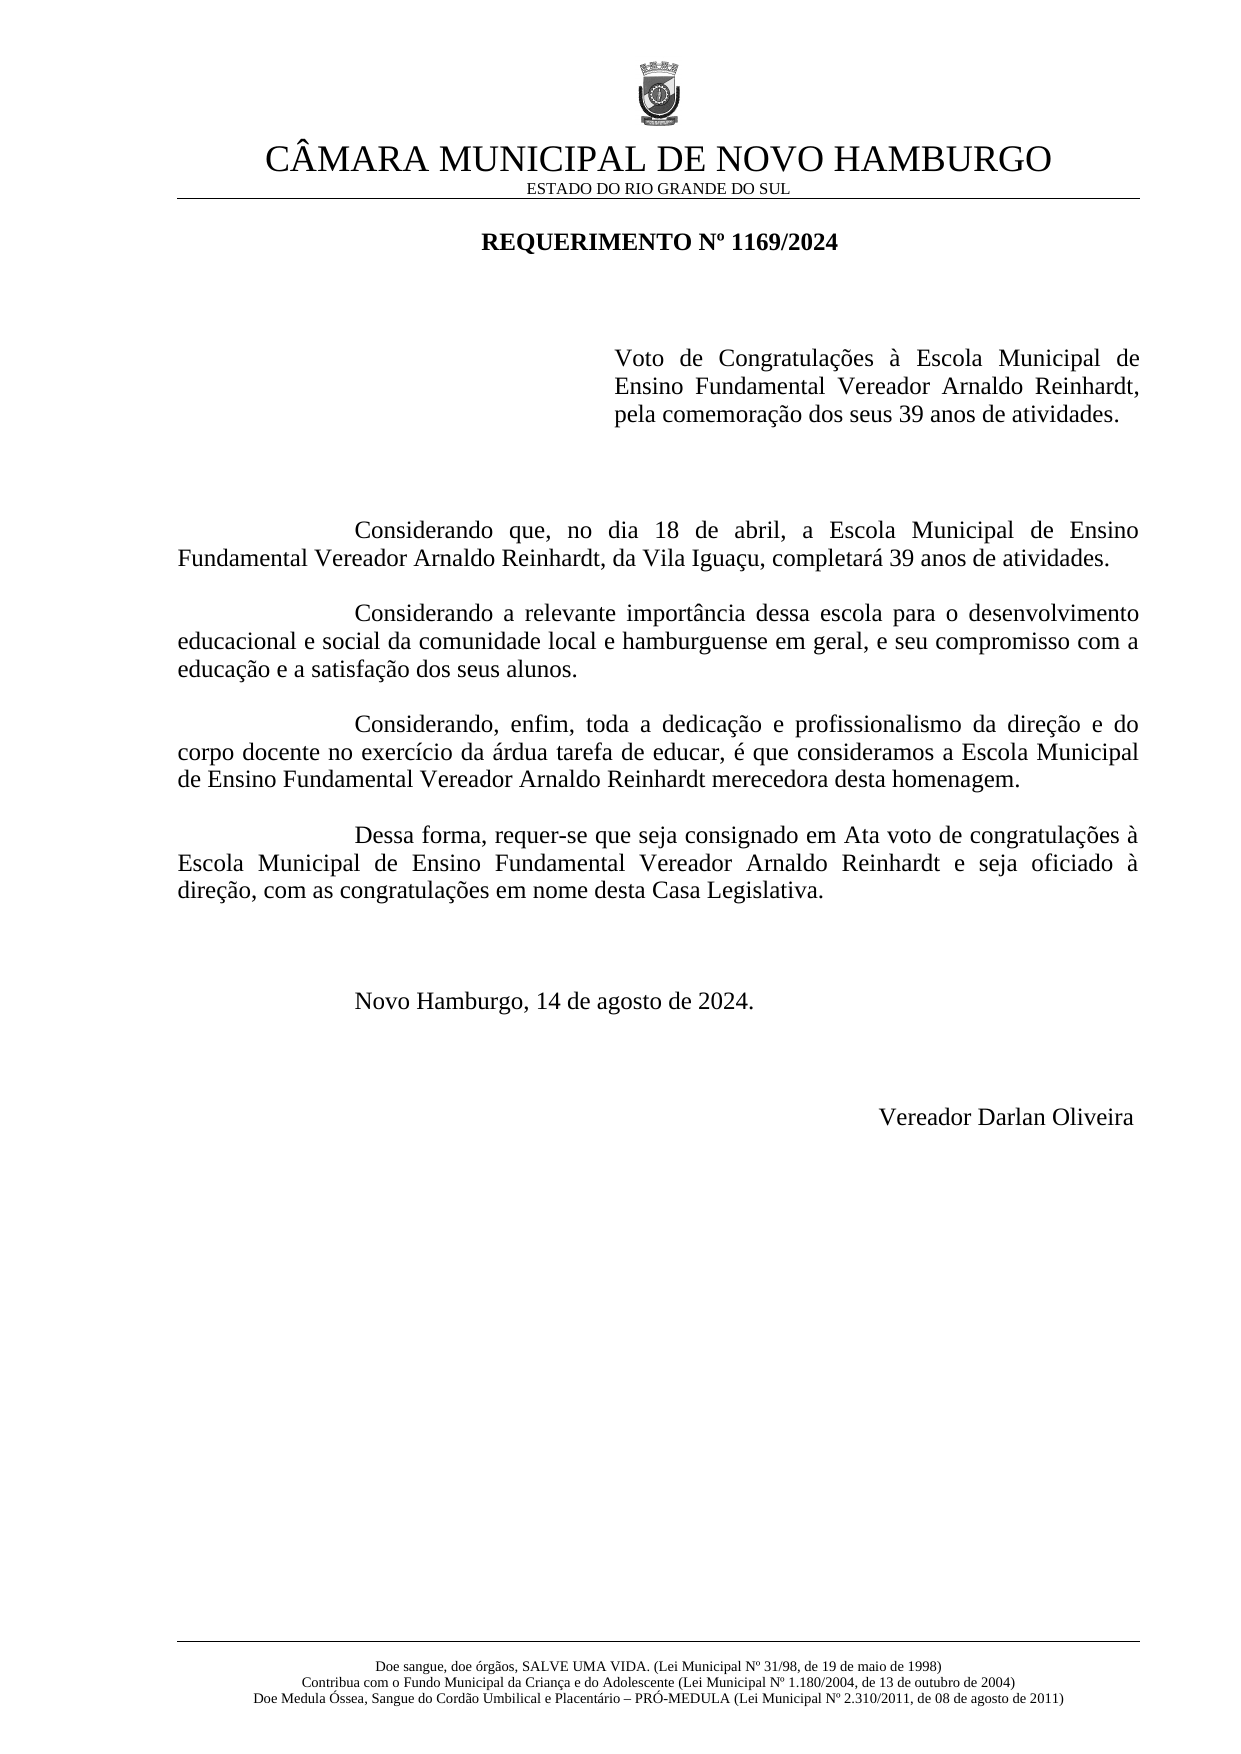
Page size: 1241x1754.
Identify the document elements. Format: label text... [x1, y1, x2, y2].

text Vereador Darlan Oliveira [177, 1103, 1140, 1131]
text Dessa forma, requer-se que seja consignado em Ata voto de congratulações à Escola Municipal de Ensino Fundamental Vereador Arnaldo Reinhardt e seja oficiado à direção, com as congratulações em nome desta Casa Legislativa. [177, 821, 1140, 904]
text Considerando a relevante importância dessa escola para o desenvolvimento educacional e social da comunidade local e hamburguense em geral, e seu compromisso com a educação e a satisfação dos seus alunos. [177, 599, 1140, 682]
text Novo Hamburgo, 14 de agosto de 2024. [177, 987, 1140, 1015]
text Voto de Congratulações à Escola Municipal de Ensino Fundamental Vereador Arnaldo Reinhardt, pela comemoração dos seus 39 anos de atividades. [614, 344, 1140, 428]
title REQUERIMENTO Nº 1169/2024 [179, 228, 1140, 256]
text Considerando que, no dia 18 de abril, a Escola Municipal de Ensino Fundamental Vereador Arnaldo Reinhardt, da Vila Iguaçu, completará 39 anos de atividades. [177, 516, 1140, 572]
text Considerando, enfim, toda a dedicação e profissionalismo da direção e do corpo docente no exercício da árdua tarefa de educar, é que consideramos a Escola Municipal de Ensino Fundamental Vereador Arnaldo Reinhardt merecedora desta homenagem. [177, 710, 1140, 793]
